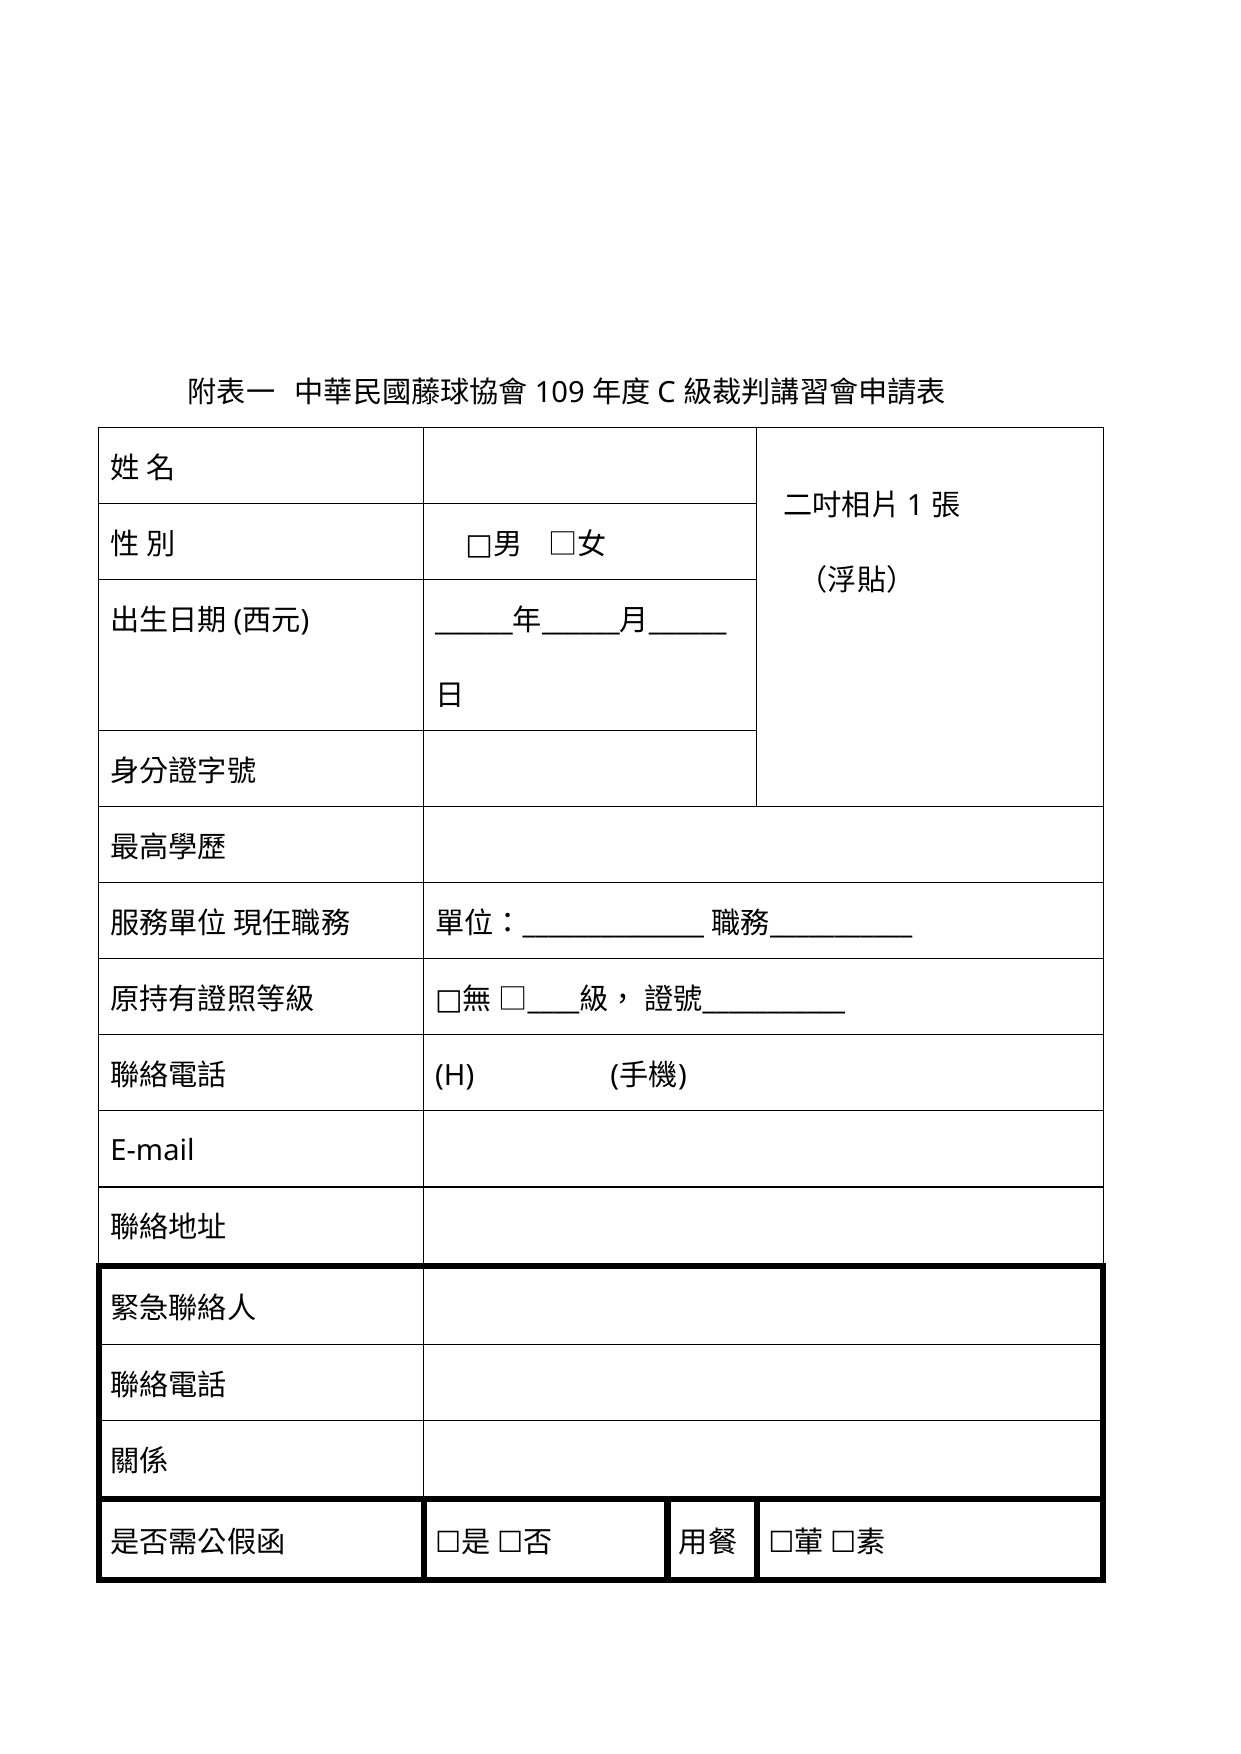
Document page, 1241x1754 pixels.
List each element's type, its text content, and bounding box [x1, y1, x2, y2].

table_cell 聯絡地址 [99, 1188, 423, 1262]
table_cell 單位：______________ 職務___________ [424, 883, 1103, 958]
table_cell 出生日期 (西元) [99, 580, 423, 730]
table_cell [424, 1345, 1100, 1420]
table_header [424, 428, 756, 503]
table_header 姓 名 [99, 428, 423, 503]
table_cell [424, 807, 1103, 882]
table_cell ☐葷 ☐素 [760, 1502, 1100, 1577]
table_cell [424, 1269, 1100, 1344]
table_cell 關係 [102, 1421, 423, 1496]
table_cell (H) (手機) [424, 1035, 1103, 1110]
table_cell 聯絡電話 [99, 1035, 423, 1110]
table_cell 性 別 [99, 504, 423, 579]
table_cell 最高學歷 [99, 807, 423, 882]
table_cell □男 □女 [424, 504, 756, 579]
table_cell [424, 731, 756, 806]
table_cell □無 □____級， 證號___________ [424, 959, 1103, 1034]
table_cell ______年______月______日 [424, 580, 756, 730]
table_cell 身分證字號 [99, 731, 423, 806]
table_cell E-mail [99, 1111, 423, 1186]
table_cell 聯絡電話 [102, 1345, 423, 1420]
table_cell 服務單位 現任職務 [99, 883, 423, 958]
table_header 二吋相片 1 張 （浮貼） [757, 428, 1103, 806]
table_cell [424, 1111, 1103, 1186]
text 附表一 中華民國藤球協會 109 年度 C 級裁判講習會申請表 [187, 352, 1053, 427]
table_cell 用餐 [671, 1502, 754, 1577]
table_cell 是否需公假函 [102, 1502, 421, 1577]
table_cell 原持有證照等級 [99, 959, 423, 1034]
table_cell [424, 1421, 1100, 1496]
table_cell ☐是 ☐否 [427, 1502, 664, 1577]
table_cell 緊急聯絡人 [102, 1269, 423, 1344]
table_cell [424, 1188, 1103, 1262]
